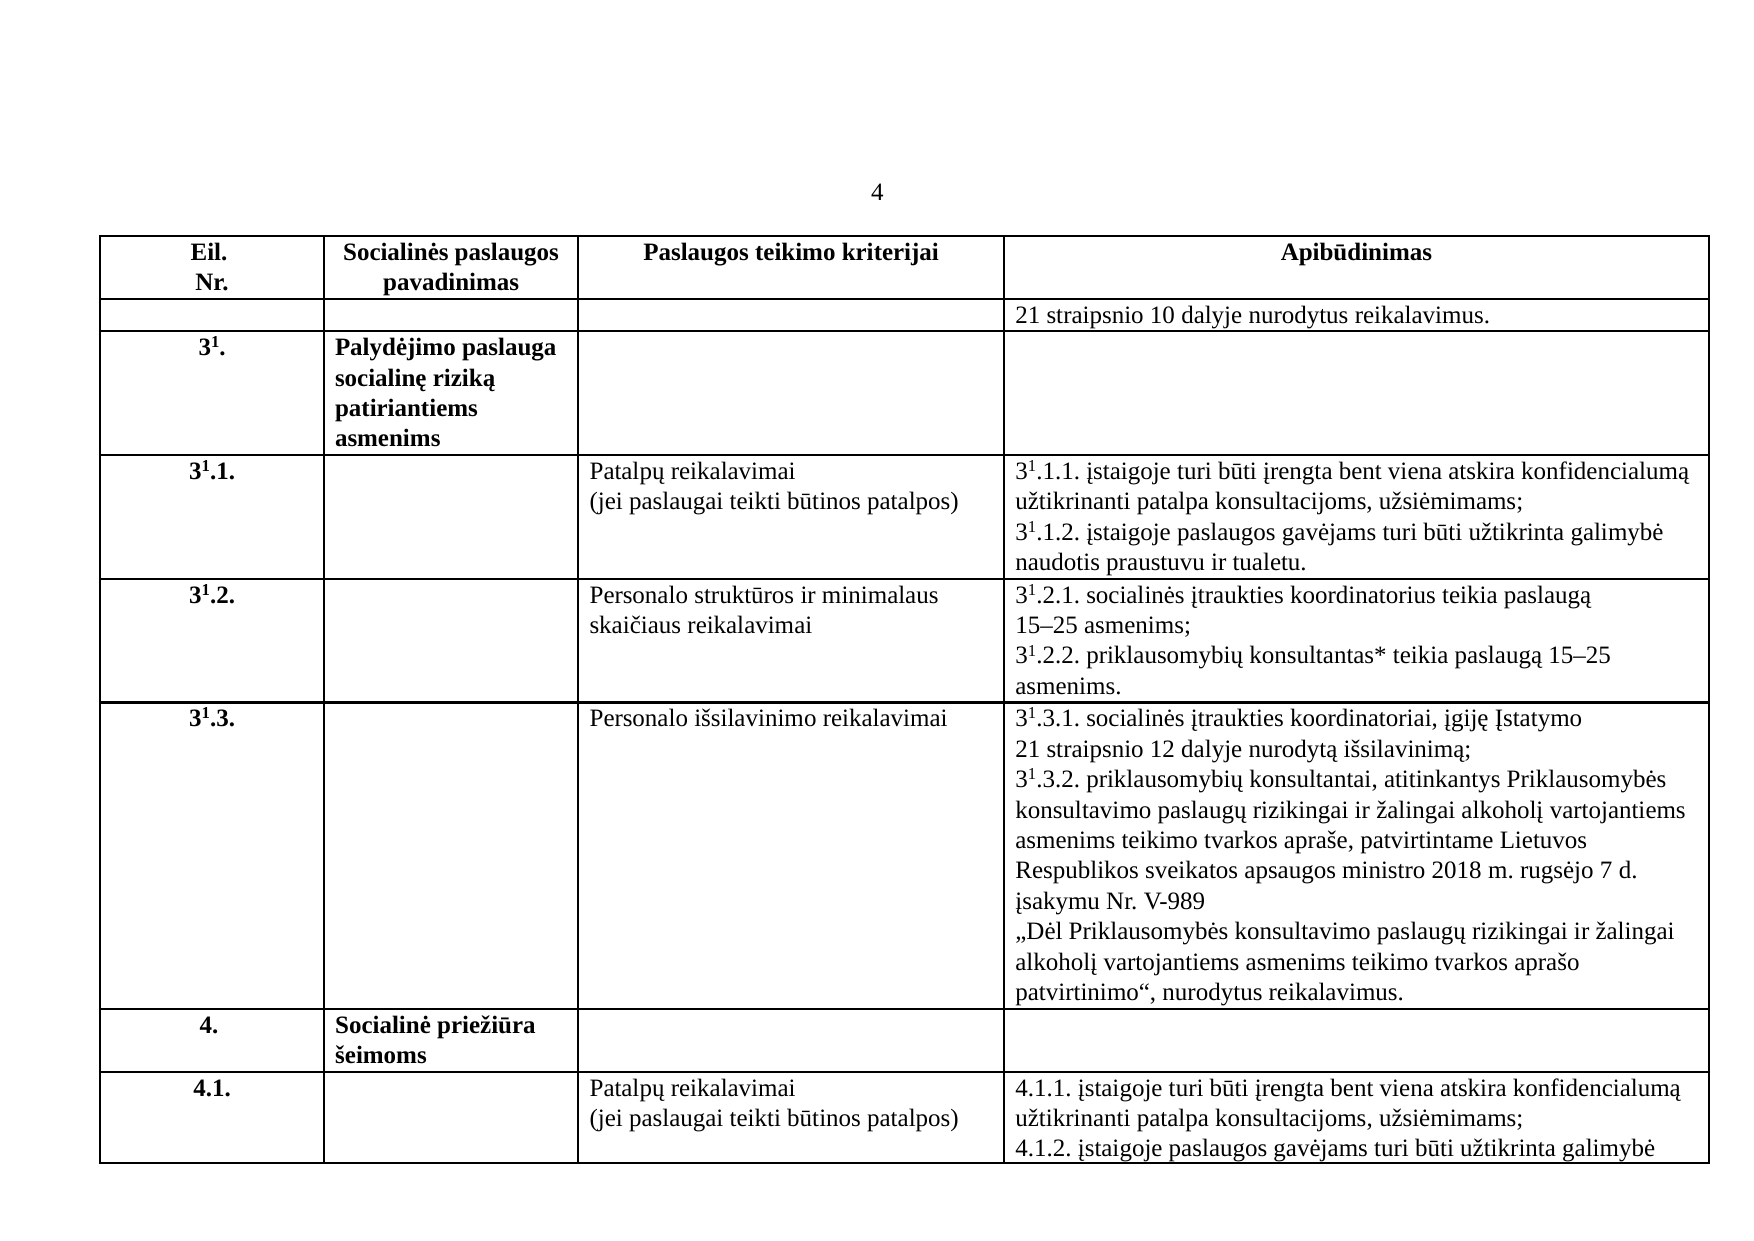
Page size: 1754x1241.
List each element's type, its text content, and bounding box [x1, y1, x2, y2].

table_cell [1710, 454, 1719, 578]
table_cell 4. [101, 1010, 323, 1071]
table_cell [325, 1073, 577, 1162]
table_cell [1710, 701, 1719, 1008]
table_cell 4.1. [101, 1073, 323, 1162]
table_cell [1710, 1008, 1719, 1071]
table_cell [579, 1010, 1003, 1071]
table_header [1710, 235, 1719, 298]
table_cell [1710, 330, 1719, 454]
table_cell [325, 704, 577, 1008]
table_cell [1710, 1071, 1719, 1162]
table_cell [1710, 578, 1719, 701]
table_header Socialinės paslaugos pavadinimas [325, 237, 577, 298]
table_cell 31.1. [101, 456, 323, 578]
table_header Paslaugos teikimo kriterijai [579, 237, 1003, 298]
table_cell [325, 580, 577, 701]
table_cell Personalo struktūros ir minimalaus skaičiaus reikalavimai [579, 580, 1003, 701]
table_cell Patalpų reikalavimai (jei paslaugai teikti būtinos patalpos) [579, 1073, 1003, 1162]
table_cell Socialinė priežiūra šeimoms [325, 1010, 577, 1071]
table_cell 31.2. [101, 580, 323, 701]
table_cell Personalo išsilavinimo reikalavimai [579, 704, 1003, 1008]
table_cell 31.3.1. socialinės įtraukties koordinatoriai, įgiję Įstatymo 21 straipsnio 12 dalyje nurodytą išsilavinimą; 31.3.2. priklausomybių konsultantai, atitinkantys Priklausomybės konsultavimo paslaugų rizikingai ir žalingai alkoholį vartojantiems asmenims teikimo tvarkos apraše, patvirtintame Lietuvos Respublikos sveikatos apsaugos ministro 2018 m. rugsėjo 7 d. įsakymu Nr. V-989 „Dėl Priklausomybės konsultavimo paslaugų rizikingai ir žalingai alkoholį vartojantiems asmenims teikimo tvarkos aprašo patvirtinimo“, nurodytus reikalavimus. [1005, 704, 1708, 1008]
table_cell 21 straipsnio 10 dalyje nurodytus reikalavimus. [1005, 300, 1708, 330]
table_cell [579, 300, 1003, 330]
table_cell [579, 332, 1003, 454]
table_cell [1005, 1010, 1708, 1071]
table_header Apibūdinimas [1005, 237, 1708, 298]
table_cell Patalpų reikalavimai (jei paslaugai teikti būtinos patalpos) [579, 456, 1003, 578]
table_cell [325, 300, 577, 330]
table_cell 31.2.1. socialinės įtraukties koordinatorius teikia paslaugą 15–25 asmenims; 31.2.2. priklausomybių konsultantas* teikia paslaugą 15–25 asmenims. [1005, 580, 1708, 701]
table_cell 4.1.1. įstaigoje turi būti įrengta bent viena atskira konfidencialumą užtikrinanti patalpa konsultacijoms, užsiėmimams; 4.1.2. įstaigoje paslaugos gavėjams turi būti užtikrinta galimybė [1005, 1073, 1708, 1162]
table_cell Palydėjimo paslauga socialinę riziką patiriantiems asmenims [325, 332, 577, 454]
table_cell 31. [101, 332, 323, 454]
table_cell [325, 456, 577, 578]
table_cell [1710, 298, 1719, 330]
table_cell 31.1.1. įstaigoje turi būti įrengta bent viena atskira konfidencialumą užtikrinanti patalpa konsultacijoms, užsiėmimams; 31.1.2. įstaigoje paslaugos gavėjams turi būti užtikrinta galimybė naudotis praustuvu ir tualetu. [1005, 456, 1708, 578]
table_cell [101, 300, 323, 330]
table_cell 31.3. [101, 704, 323, 1008]
table_cell [1005, 332, 1708, 454]
table_header Eil. Nr. [101, 237, 323, 298]
